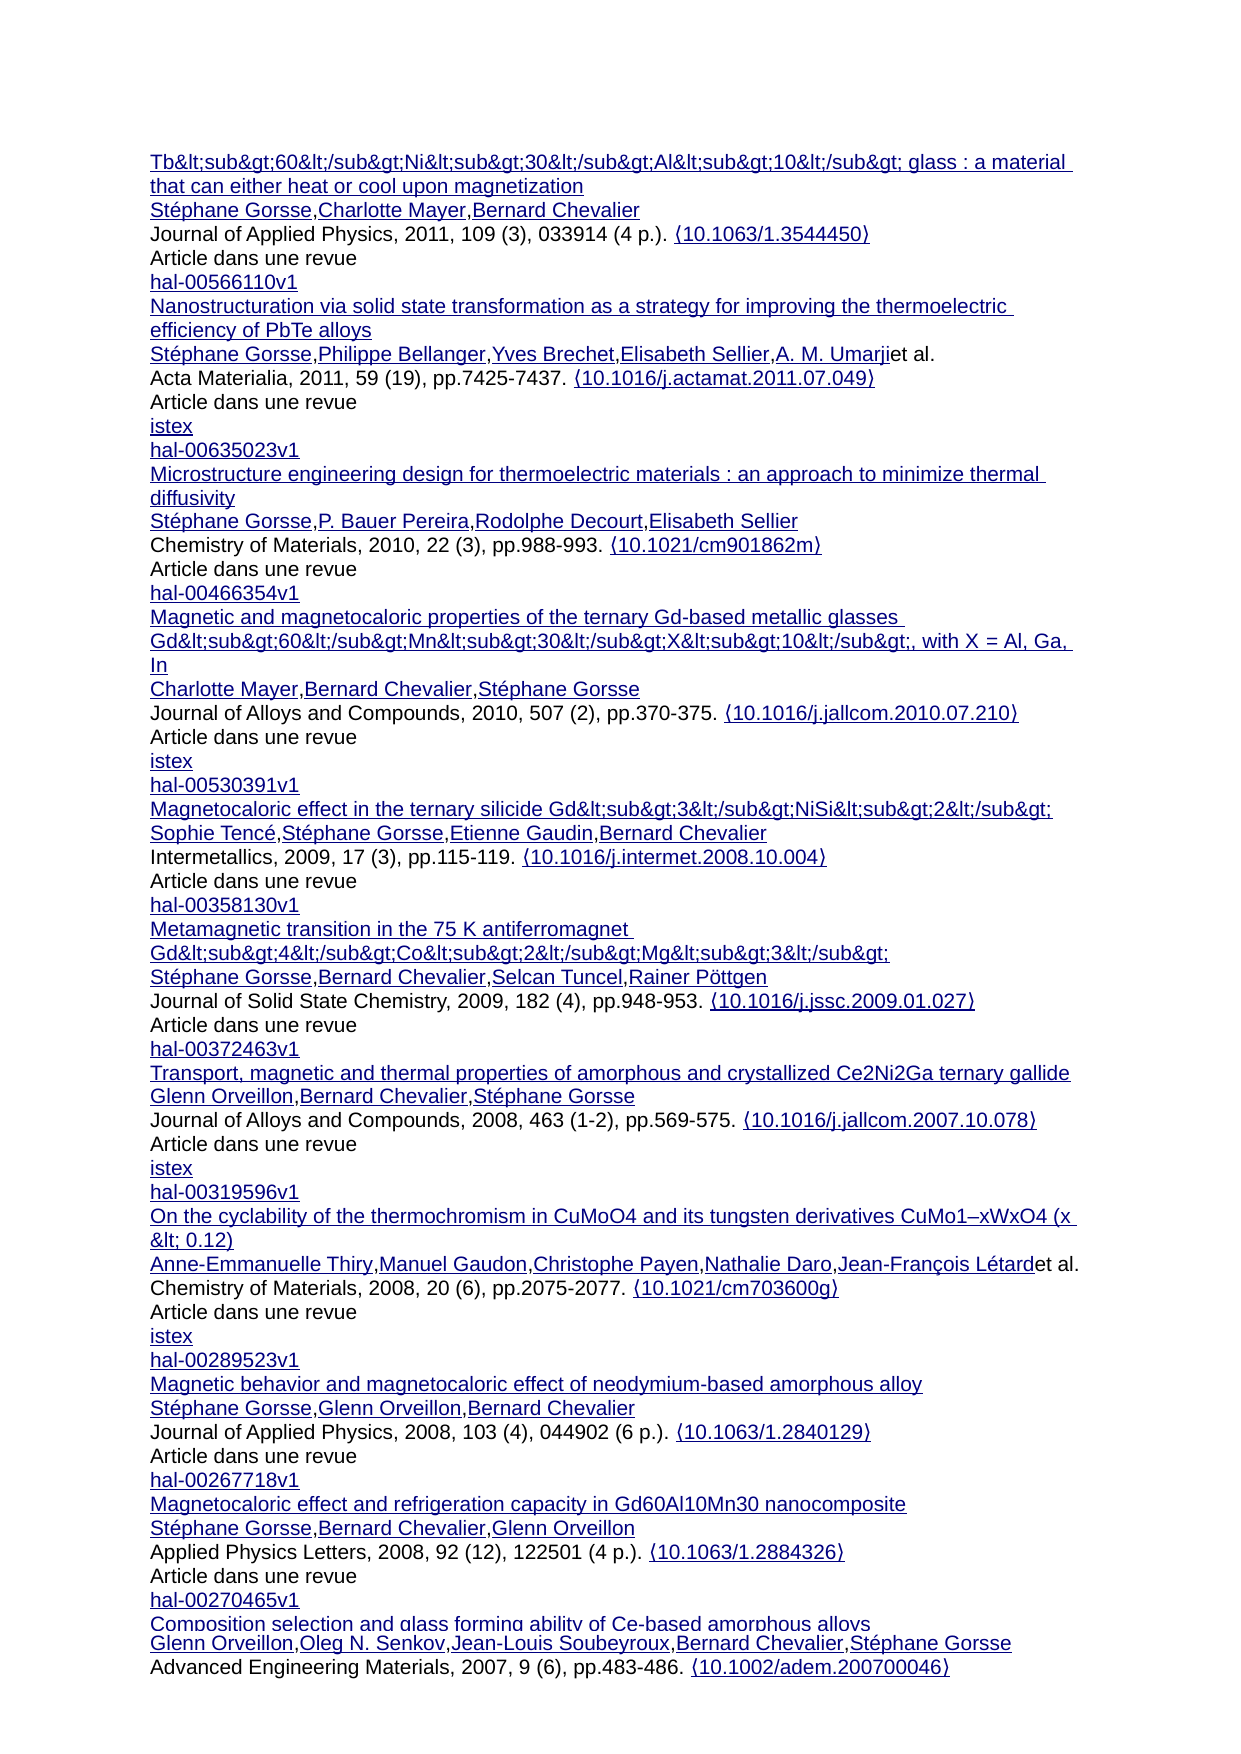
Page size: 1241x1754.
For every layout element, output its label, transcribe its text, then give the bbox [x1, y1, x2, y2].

table_cell Transport, magnetic and thermal properties of amorphous and crystallized Ce2Ni2Ga ternary gallide Glenn Orveillon,Bernard Chevalier,Stéphane Gorsse Journal of Alloys and Compounds, 2008, 463 (1-2), pp.569-575. ⟨10.1016/j.jallcom.2007.10.078⟩ Article dans une revue istex hal-00319596v1 [150, 1060, 1090, 1204]
table_cell Magnetocaloric effect in in Tb&lt;sub&gt;60&lt;/sub&gt;Ni&lt;sub&gt;30&lt;/sub&gt;Al&lt;sub&gt;10&lt;/sub&gt; glass : a material that can either heat or cool upon magnetization Stéphane Gorsse,Charlotte Mayer,Bernard Chevalier Journal of Applied Physics, 2011, 109 (3), 033914 (4 p.). ⟨10.1063/1.3544450⟩ Article dans une revue hal-00566110v1 [150, 150, 1090, 294]
table_cell Metamagnetic transition in the 75 K antiferromagnet Gd&lt;sub&gt;4&lt;/sub&gt;Co&lt;sub&gt;2&lt;/sub&gt;Mg&lt;sub&gt;3&lt;/sub&gt; Stéphane Gorsse,Bernard Chevalier,Selcan Tuncel,Rainer Pöttgen Journal of Solid State Chemistry, 2009, 182 (4), pp.948-953. ⟨10.1016/j.jssc.2009.01.027⟩ Article dans une revue hal-00372463v1 [150, 917, 1090, 1060]
table_cell Microstructure engineering design for thermoelectric materials : an approach to minimize thermal diffusivity Stéphane Gorsse,P. Bauer Pereira,Rodolphe Decourt,Elisabeth Sellier Chemistry of Materials, 2010, 22 (3), pp.988-993. ⟨10.1021/cm901862m⟩ Article dans une revue hal-00466354v1 [150, 461, 1090, 605]
table_cell On the cyclability of the thermochromism in CuMoO4 and its tungsten derivatives CuMo1–xWxO4 (x &lt; 0.12) Anne-Emmanuelle Thiry,Manuel Gaudon,Christophe Payen,Nathalie Daro,Jean-François Létardet al. Chemistry of Materials, 2008, 20 (6), pp.2075-2077. ⟨10.1021/cm703600g⟩ Article dans une revue istex hal-00289523v1 [150, 1204, 1090, 1372]
table_cell Magnetocaloric effect in the ternary silicide Gd&lt;sub&gt;3&lt;/sub&gt;NiSi&lt;sub&gt;2&lt;/sub&gt; Sophie Tencé,Stéphane Gorsse,Etienne Gaudin,Bernard Chevalier Intermetallics, 2009, 17 (3), pp.115-119. ⟨10.1016/j.intermet.2008.10.004⟩ Article dans une revue hal-00358130v1 [150, 797, 1090, 917]
table_cell Composition selection and glass forming ability of Ce-based amorphous alloys Glenn Orveillon,Oleg N. Senkov,Jean-Louis Soubeyroux,Bernard Chevalier,Stéphane Gorsse Advanced Engineering Materials, 2007, 9 (6), pp.483-486. ⟨10.1002/adem.200700046⟩ [150, 1611, 1090, 1679]
table_cell Magnetic and magnetocaloric properties of the ternary Gd-based metallic glasses Gd&lt;sub&gt;60&lt;/sub&gt;Mn&lt;sub&gt;30&lt;/sub&gt;X&lt;sub&gt;10&lt;/sub&gt;, with X = Al, Ga, In Charlotte Mayer,Bernard Chevalier,Stéphane Gorsse Journal of Alloys and Compounds, 2010, 507 (2), pp.370-375. ⟨10.1016/j.jallcom.2010.07.210⟩ Article dans une revue istex hal-00530391v1 [150, 605, 1090, 797]
table_cell Magnetocaloric effect and refrigeration capacity in Gd60Al10Mn30 nanocomposite Stéphane Gorsse,Bernard Chevalier,Glenn Orveillon Applied Physics Letters, 2008, 92 (12), 122501 (4 p.). ⟨10.1063/1.2884326⟩ Article dans une revue hal-00270465v1 [150, 1492, 1090, 1611]
table_cell Magnetic behavior and magnetocaloric effect of neodymium-based amorphous alloy Stéphane Gorsse,Glenn Orveillon,Bernard Chevalier Journal of Applied Physics, 2008, 103 (4), 044902 (6 p.). ⟨10.1063/1.2840129⟩ Article dans une revue hal-00267718v1 [150, 1372, 1090, 1492]
table_cell Nanostructuration via solid state transformation as a strategy for improving the thermoelectric efficiency of PbTe alloys Stéphane Gorsse,Philippe Bellanger,Yves Brechet,Elisabeth Sellier,A. M. Umarjiet al. Acta Materialia, 2011, 59 (19), pp.7425-7437. ⟨10.1016/j.actamat.2011.07.049⟩ Article dans une revue istex hal-00635023v1 [150, 294, 1090, 461]
